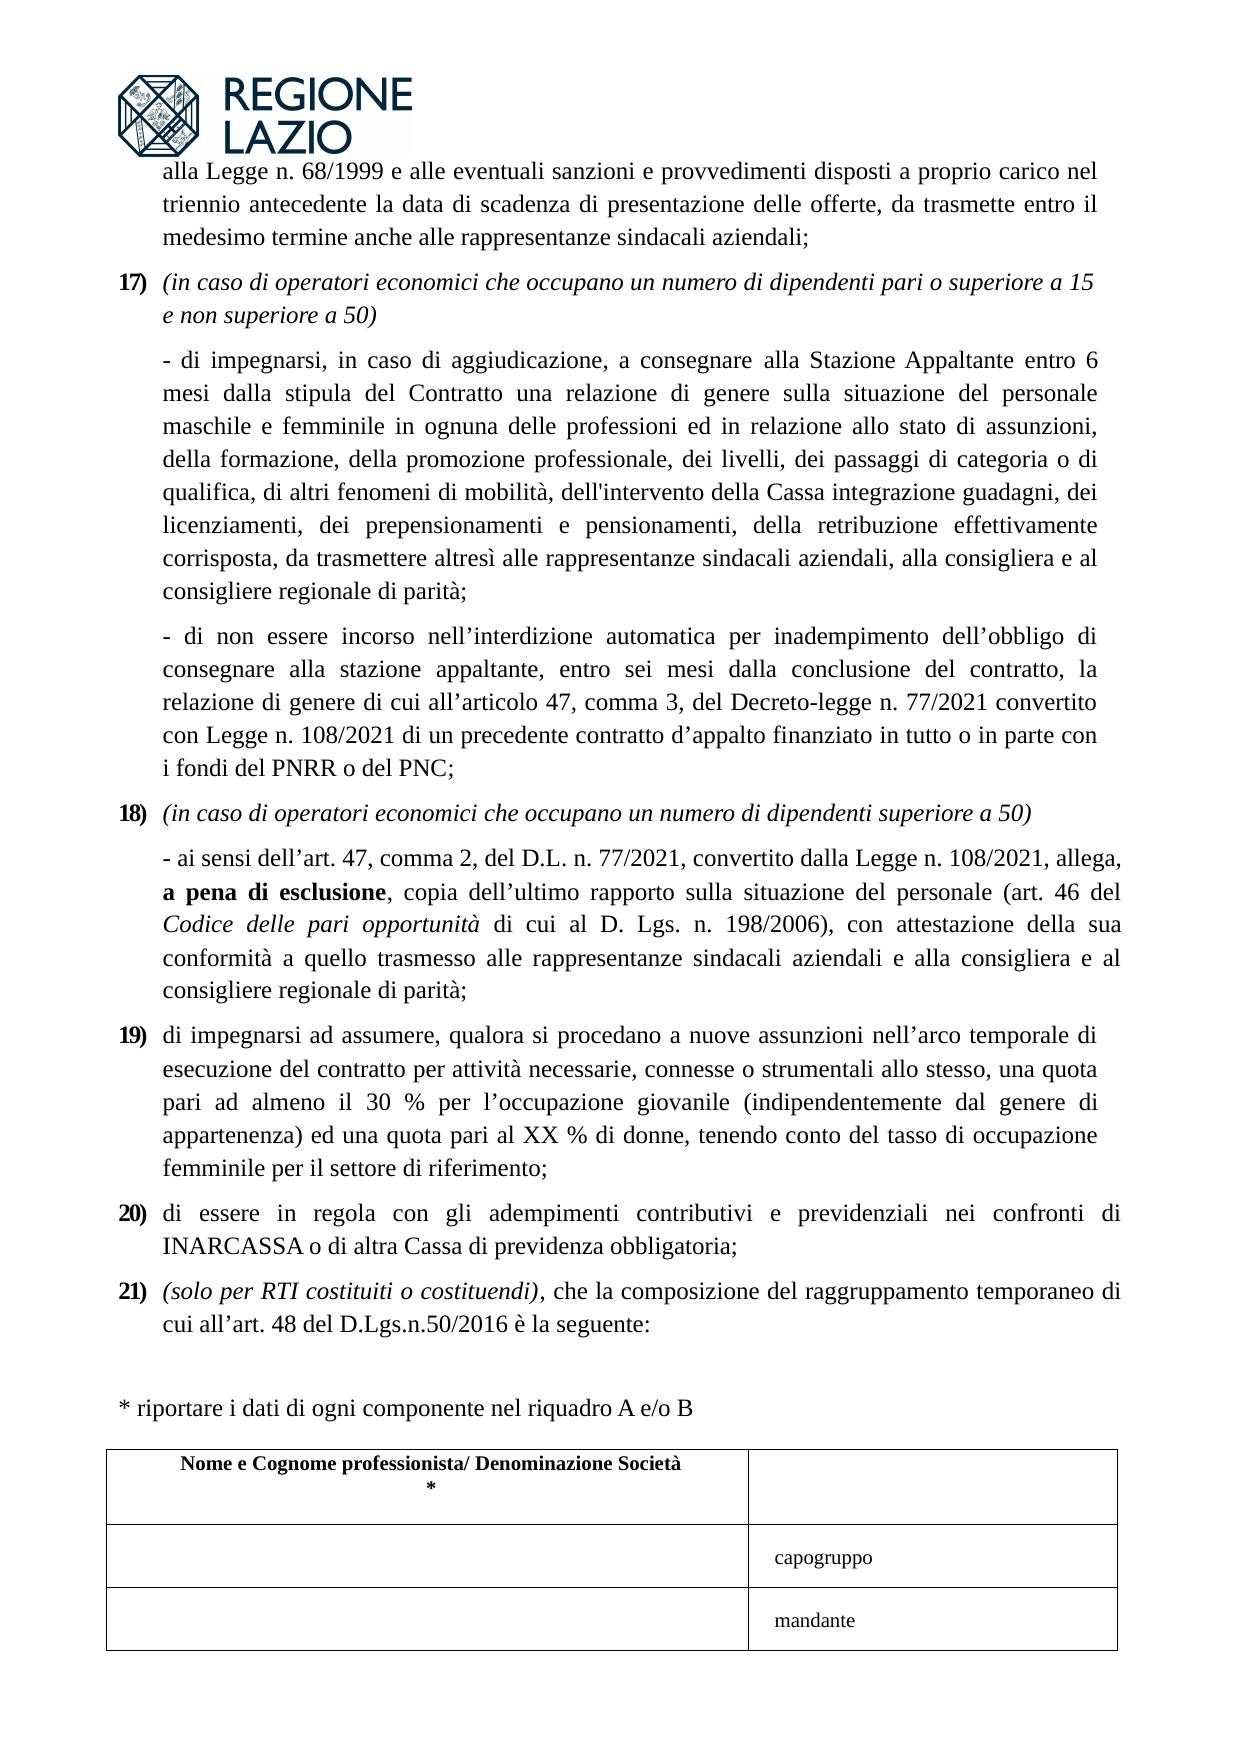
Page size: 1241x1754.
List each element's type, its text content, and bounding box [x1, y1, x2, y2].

list (solo per RTI costituiti o costituendi), che la composizione del raggruppamento temporaneo di cui all’art. 48 del D.Lgs.n.50/2016 è la seguente: [118, 1276, 1122, 1337]
table_header Nome e Cognome professionista/ Denominazione Società * [107, 1450, 748, 1524]
list (in caso di operatori economici che occupano un numero di dipendenti superiore a 50) [118, 798, 1098, 827]
list di essere in regola con gli adempimenti contributivi e previdenziali nei confronti di INARCASSA o di altra Cassa di previdenza obbligatoria; [118, 1198, 1122, 1259]
table_cell [107, 1525, 748, 1587]
list - di impegnarsi, in caso di aggiudicazione, a consegnare alla Stazione Appaltante entro 6 mesi dalla stipula del Contratto una relazione di genere sulla situazione del personale maschile e femminile in ognuna delle professioni ed in relazione allo stato di assunzioni, della formazione, della promozione professionale, dei livelli, dei passaggi di categoria o di qualifica, di altri fenomeni di mobilità, dell'intervento della Cassa integrazione guadagni, dei licenziamenti, dei prepensionamenti e pensionamenti, della retribuzione effettivamente corrisposta, da trasmettere altresì alle rappresentanze sindacali aziendali, alla consigliera e al consigliere regionale di parità; [162, 345, 1098, 605]
list (in caso di operatori economici che occupano un numero di dipendenti pari o superiore a 15 e non superiore a 50) [118, 267, 1098, 329]
list - ai sensi dell’art. 47, comma 2, del D.L. n. 77/2021, convertito dalla Legge n. 108/2021, allega, a pena di esclusione, copia dell’ultimo rapporto sulla situazione del personale (art. 46 del Codice delle pari opportunità di cui al D. Lgs. n. 198/2006), con attestazione della sua conformità a quello trasmesso alle rappresentanze sindacali aziendali e alla consigliera e al consigliere regionale di parità; [162, 843, 1122, 1004]
text * riportare i dati di ogni componente nel riquadro A e/o B [118, 1394, 1122, 1422]
table_cell capogruppo [749, 1525, 1117, 1587]
list di impegnarsi ad assumere, qualora si procedano a nuove assunzioni nell’arco temporale di esecuzione del contratto per attività necessarie, connesse o strumentali allo stesso, una quota pari ad almeno il 30 % per l’occupazione giovanile (indipendentemente dal genere di appartenenza) ed una quota pari al XX % di donne, tenendo conto del tasso di occupazione femminile per il settore di riferimento; [118, 1021, 1098, 1181]
table_header [749, 1450, 1117, 1524]
table_cell [107, 1588, 748, 1650]
table_cell mandante [749, 1588, 1117, 1650]
list alla Legge n. 68/1999 e alle eventuali sanzioni e provvedimenti disposti a proprio carico nel triennio antecedente la data di scadenza di presentazione delle offerte, da trasmette entro il medesimo termine anche alle rappresentanze sindacali aziendali; [162, 156, 1098, 251]
list - di non essere incorso nell’interdizione automatica per inadempimento dell’obbligo di consegnare alla stazione appaltante, entro sei mesi dalla conclusione del contratto, la relazione di genere di cui all’articolo 47, comma 3, del Decreto-legge n. 77/2021 convertito con Legge n. 108/2021 di un precedente contratto d’appalto finanziato in tutto o in parte con i fondi del PNRR o del PNC; [162, 621, 1098, 782]
picture [118, 75, 412, 157]
